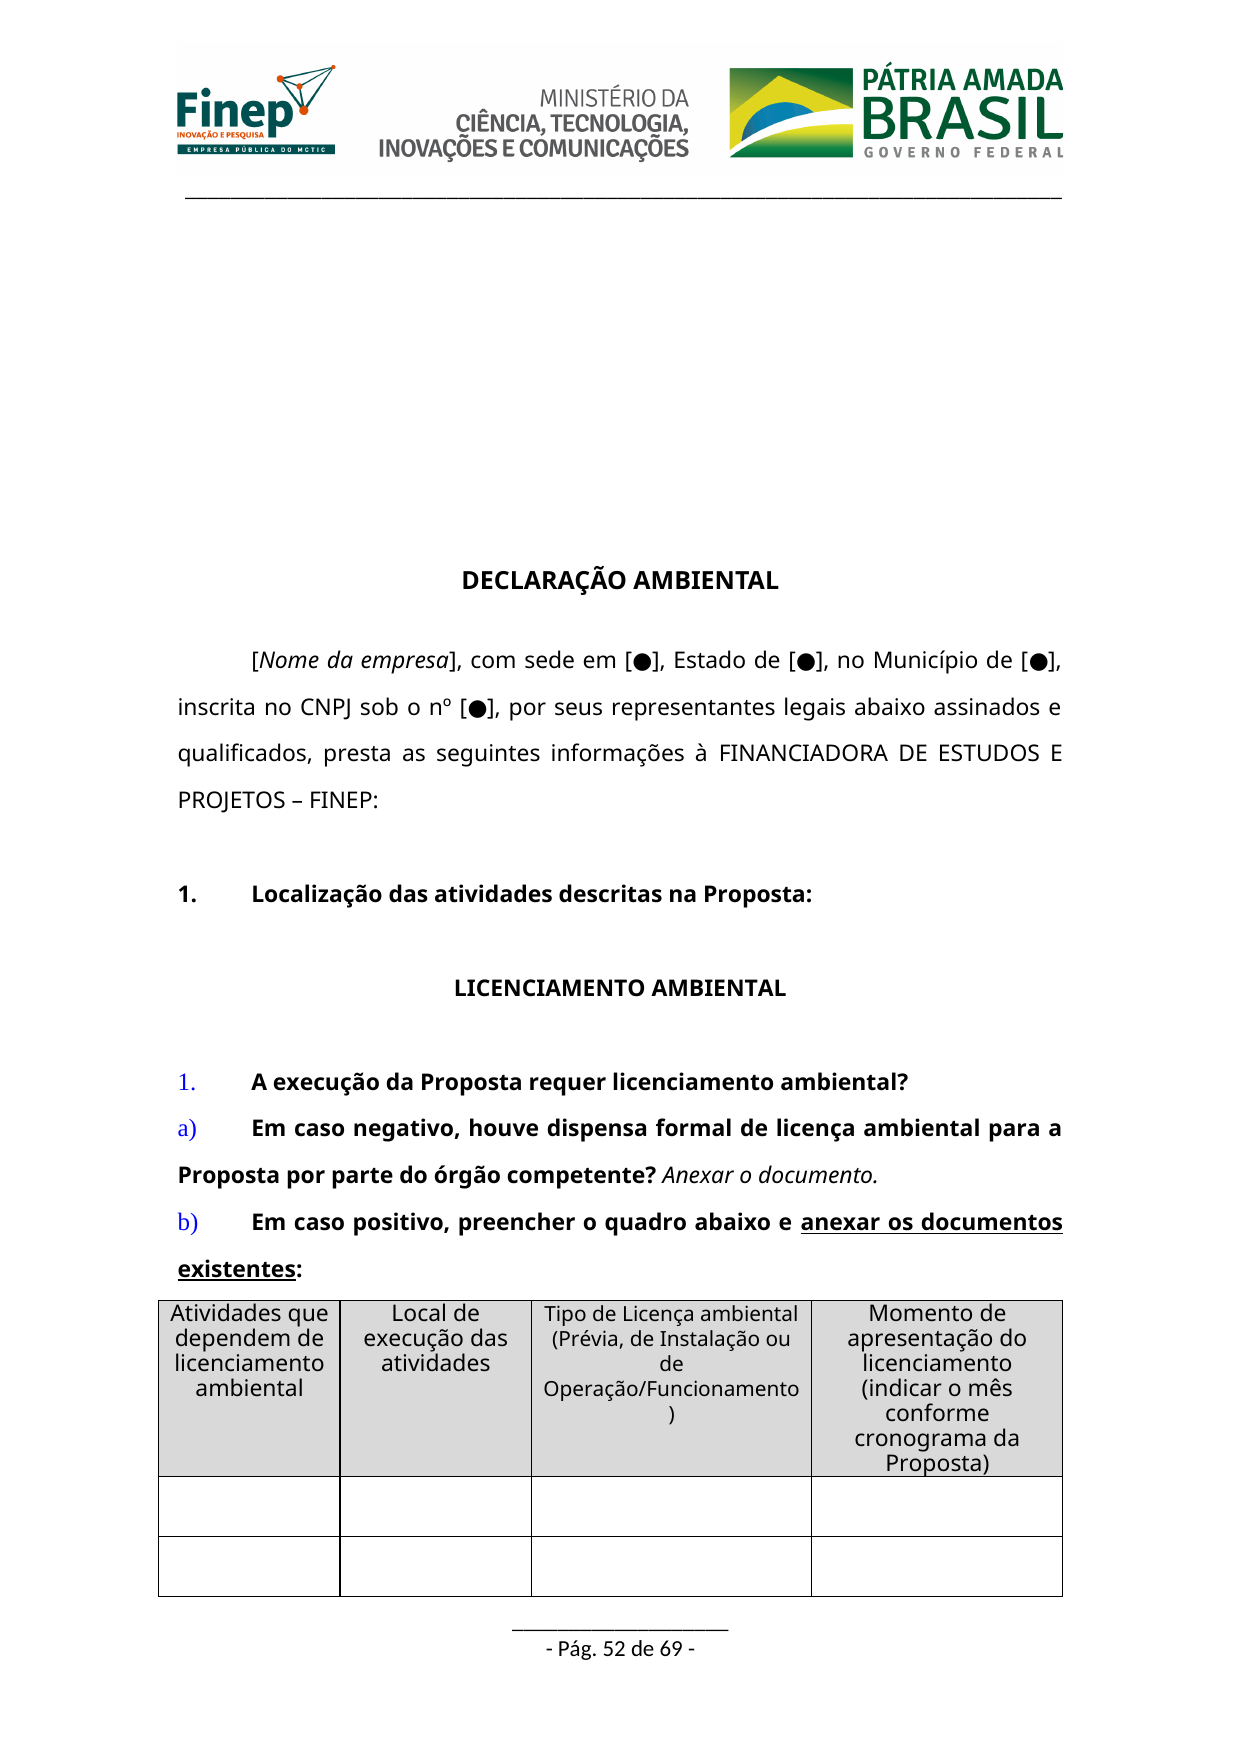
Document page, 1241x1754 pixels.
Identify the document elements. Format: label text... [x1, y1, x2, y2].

text LICENCIAMENTO AMBIENTAL [177, 972, 1063, 1003]
table_cell [341, 1537, 531, 1596]
table_cell [159, 1537, 339, 1596]
text [Nome da empresa], com sede em [●], Estado de [●], no Município de [●], inscrita no CNPJ sob o nº [●], por seus representantes legais abaixo assinados e qualificados, presta as seguintes informações à FINANCIADORA DE ESTUDOS E PROJETOS – FINEP: [177, 644, 1063, 816]
list Em caso negativo, houve dispensa formal de licença ambiental para a Proposta por parte do órgão competente? Anexar o documento. [177, 1112, 1063, 1191]
subtitle DECLARAÇÃO AMBIENTAL [177, 563, 1063, 597]
table_cell [812, 1477, 1062, 1536]
table_header Tipo de Licença ambiental (Prévia, de Instalação ou de Operação/Funcionamento) [532, 1301, 811, 1476]
table_cell [532, 1537, 811, 1596]
table_header Local de execução das atividades [341, 1301, 531, 1476]
table_header Momento de apresentação do licenciamento (indicar o mês conforme cronograma da Proposta) [812, 1301, 1062, 1476]
table_cell [532, 1477, 811, 1536]
list Em caso positivo, preencher o quadro abaixo e anexar os documentos existentes: [177, 1206, 1063, 1284]
table_header Atividades que dependem de licenciamento ambiental [159, 1301, 339, 1476]
list A execução da Proposta requer licenciamento ambiental? [177, 1066, 1063, 1097]
list Localização das atividades descritas na Proposta: [177, 878, 1063, 909]
table_cell [812, 1537, 1062, 1596]
table_cell [159, 1477, 339, 1536]
table_cell [341, 1477, 531, 1536]
